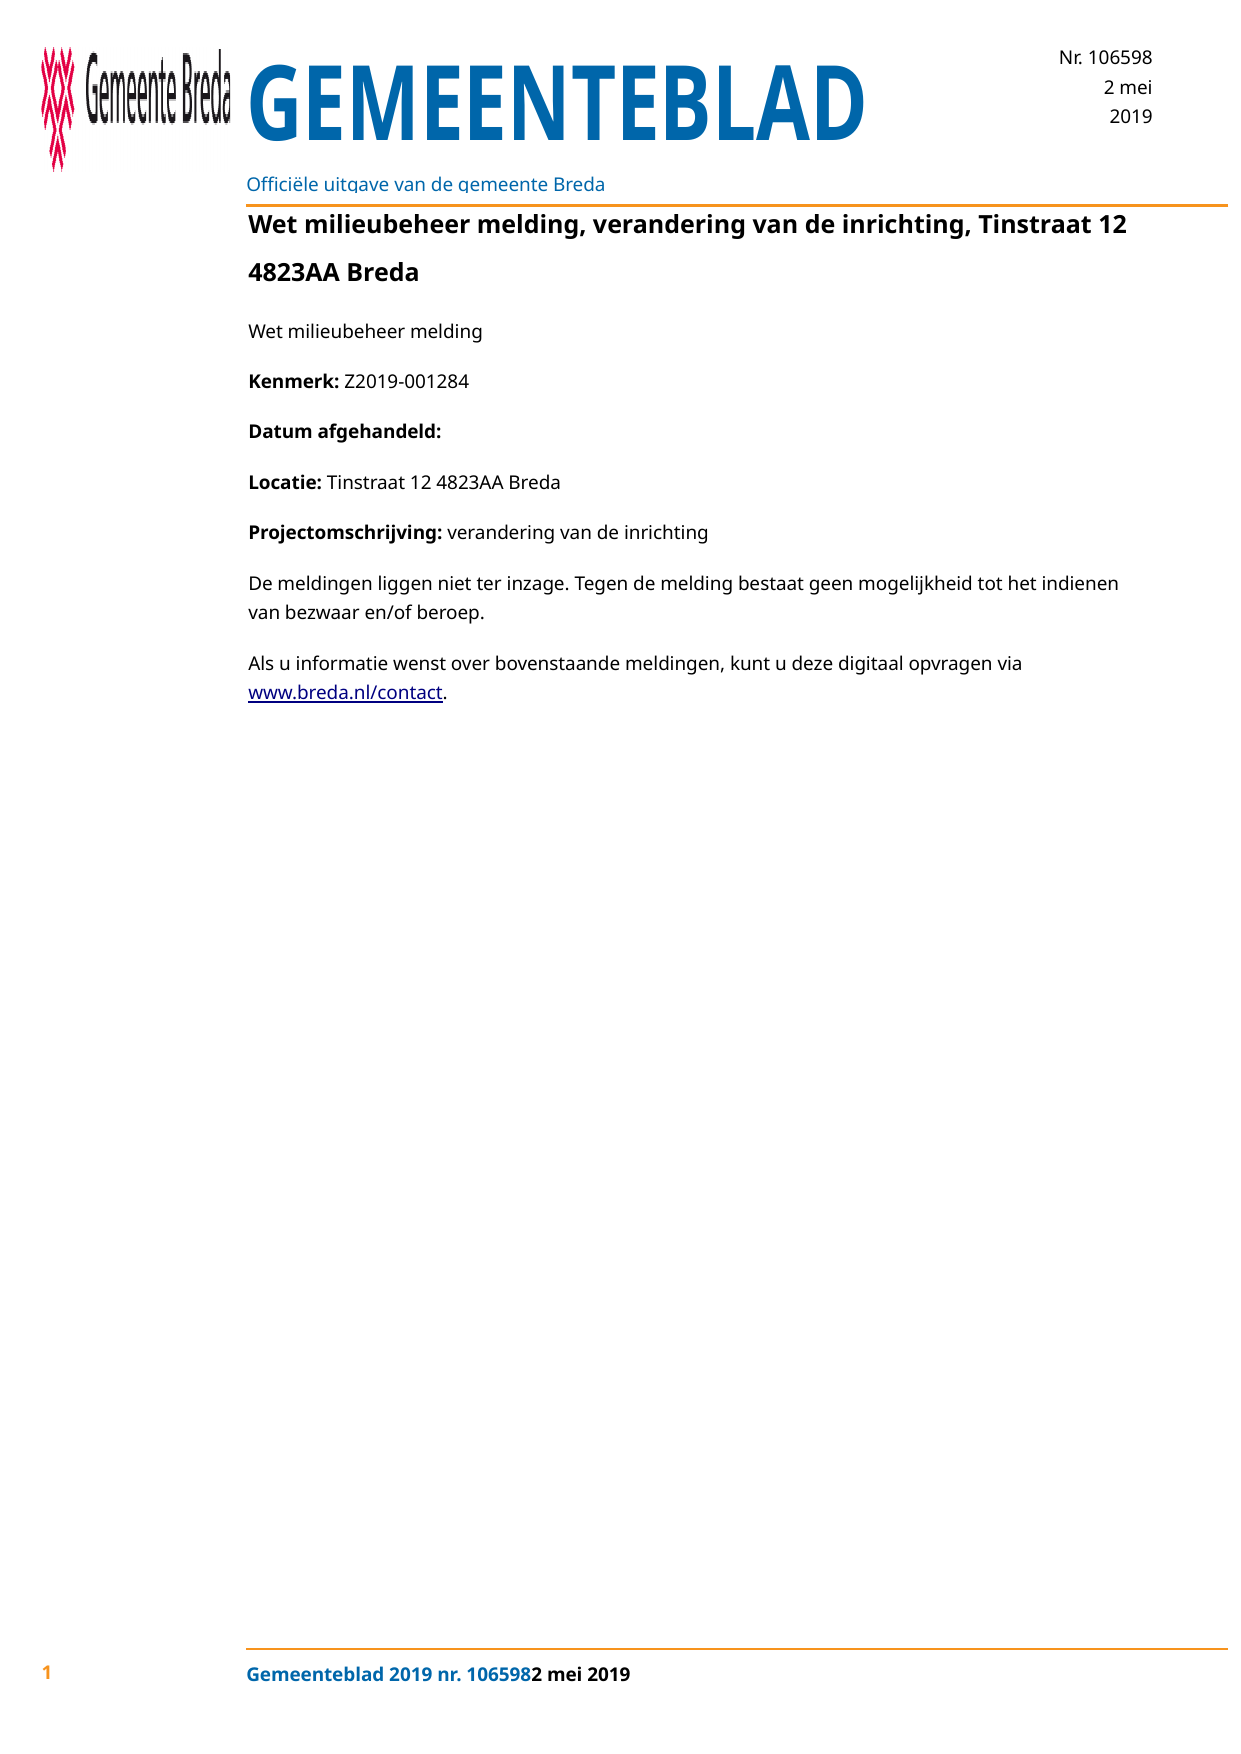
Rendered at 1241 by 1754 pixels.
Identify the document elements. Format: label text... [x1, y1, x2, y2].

text Datum afgehandeld: [248, 419, 1152, 444]
picture [41, 47, 231, 172]
text De meldingen liggen niet ter inzage. Tegen de melding bestaat geen mogelijkheid tot het indienen van bezwaar en/of beroep. [248, 570, 1152, 625]
text Als u informatie wenst over bovenstaande meldingen, kunt u deze digitaal opvragen via www.breda.nl/contact. [248, 650, 1152, 705]
text Kenmerk: Z2019-001284 [248, 368, 1152, 394]
text Wet milieubeheer melding, verandering van de inrichting, Tinstraat 12 4823AA Breda [248, 207, 1152, 288]
text Locatie: Tinstraat 12 4823AA Breda [248, 469, 1152, 495]
text Wet milieubeheer melding [248, 318, 1152, 344]
text Projectomschrijving: verandering van de inrichting [248, 519, 1152, 545]
